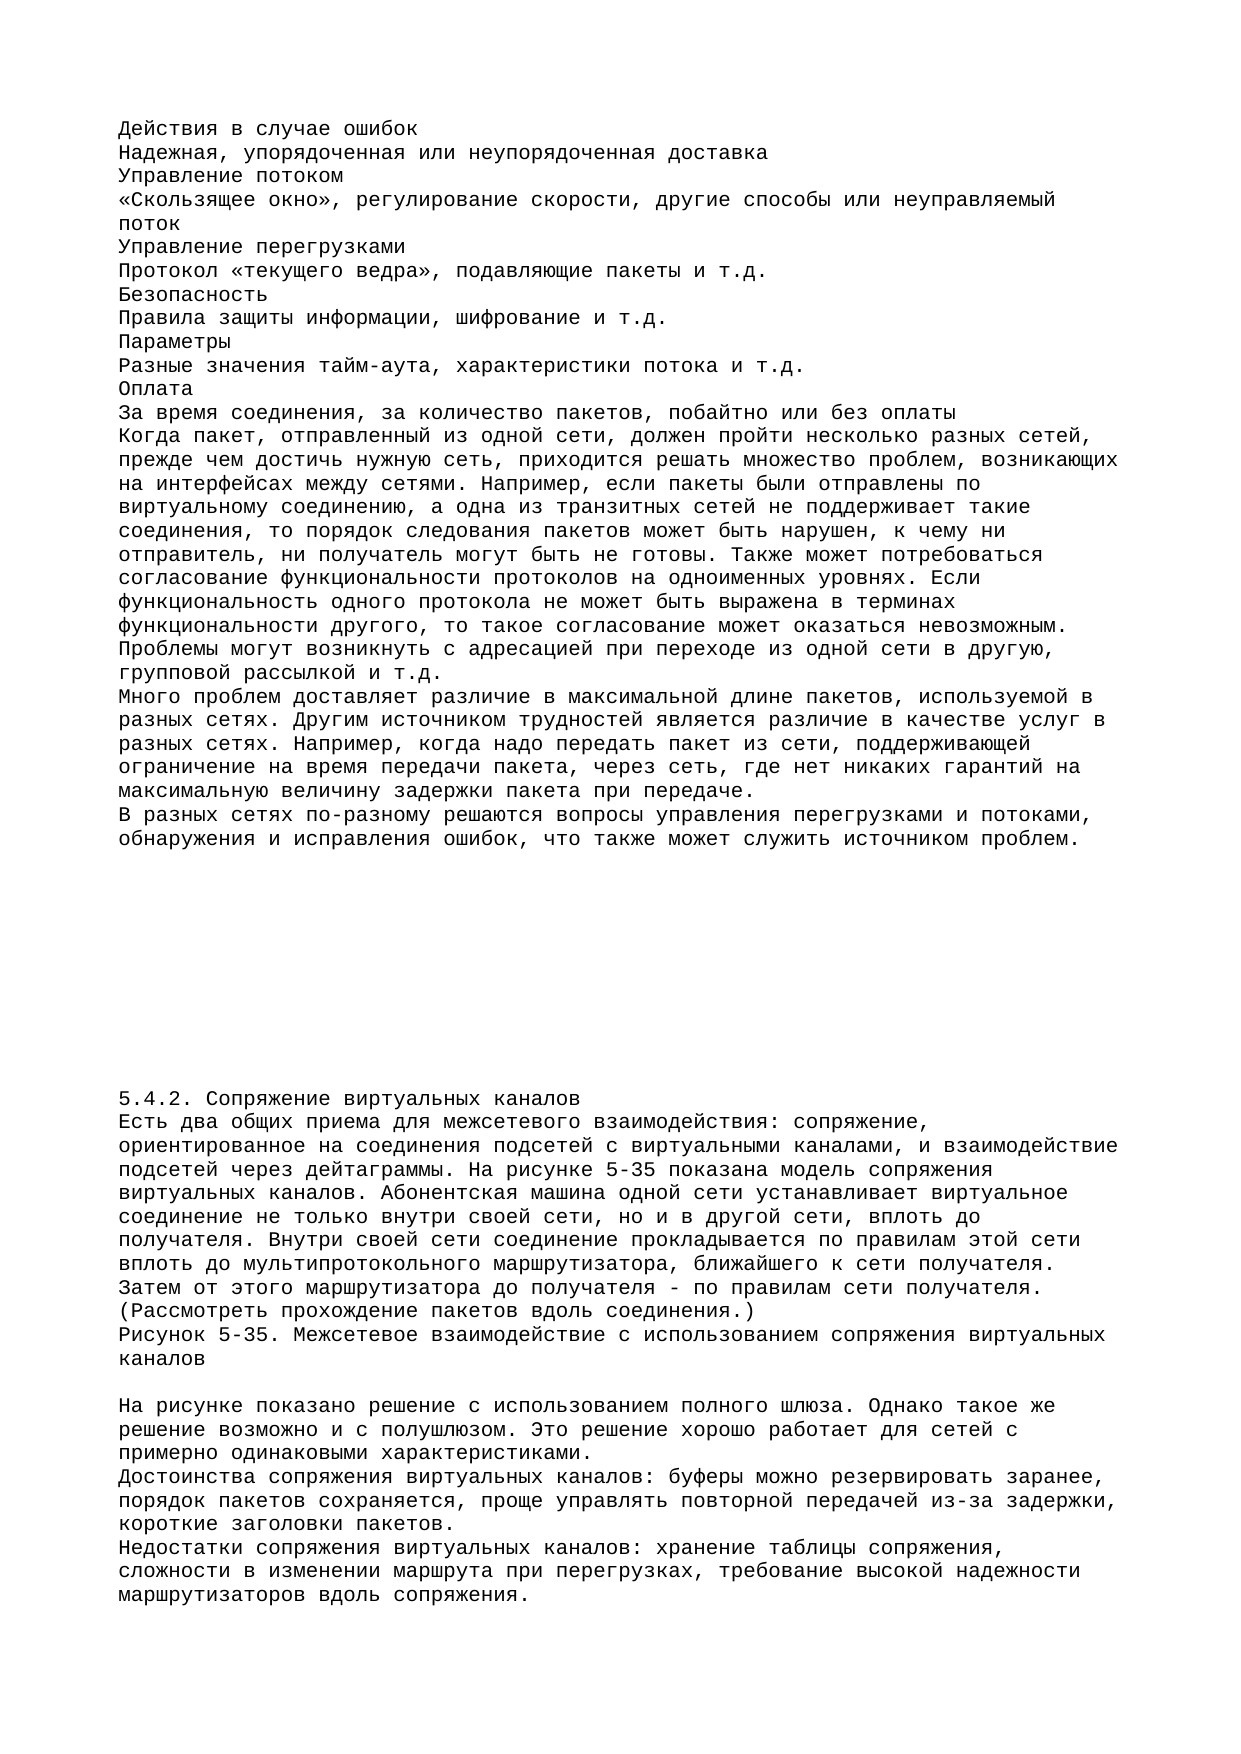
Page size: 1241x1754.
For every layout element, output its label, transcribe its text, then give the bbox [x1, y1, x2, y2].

text В разных сетях по-разному решаются вопросы управления перегрузками и потоками, обнаружения и исправления ошибок, что также может служить источником проблем. [118, 804, 1122, 851]
text Много проблем доставляет различие в максимальной длине пакетов, используемой в разных сетях. Другим источником трудностей является различие в качестве услуг в разных сетях. Например, когда надо передать пакет из сети, поддерживающей ограничение на время передачи пакета, через сеть, где нет никаких гарантий на максимальную величину задержки пакета при передаче. [118, 686, 1122, 804]
text Безопасность [118, 284, 1122, 307]
text Рисунок 5-35. Межсетевое взаимодействие с использованием сопряжения виртуальных каналов [118, 1324, 1122, 1371]
text Есть два общих приема для межсетевого взаимодействия: сопряжение, ориентированное на соединения подсетей с виртуальными каналами, и взаимодействие подсетей через дейтаграммы. На рисунке 5-35 показана модель сопряжения виртуальных каналов. Абонентская машина одной сети устанавливает виртуальное соединение не только внутри своей сети, но и в другой сети, вплоть до получателя. Внутри своей сети соединение прокладывается по правилам этой сети вплоть до мультипротокольного маршрутизатора, ближайшего к сети получателя. Затем от этого маршрутизатора до получателя - по правилам сети получателя. (Рассмотреть прохождение пакетов вдоль соединения.) [118, 1111, 1122, 1324]
text Правила защиты информации, шифрование и т.д. [118, 307, 1122, 331]
text Разные значения тайм-аута, характеристики потока и т.д. [118, 354, 1122, 378]
text Надежная, упорядоченная или неупорядоченная доставка [118, 142, 1122, 165]
text Параметры [118, 331, 1122, 354]
text Действия в случае ошибок [118, 118, 1122, 142]
text Управление перегрузками [118, 236, 1122, 260]
text Оплата [118, 378, 1122, 402]
text 5.4.2. Сопряжение виртуальных каналов [118, 1088, 1122, 1111]
text Протокол «текущего ведра», подавляющие пакеты и т.д. [118, 260, 1122, 284]
text За время соединения, за количество пакетов, побайтно или без оплаты [118, 402, 1122, 426]
text Достоинства сопряжения виртуальных каналов: буферы можно резервировать заранее, порядок пакетов сохраняется, проще управлять повторной передачей из-за задержки, короткие заголовки пакетов. [118, 1466, 1122, 1537]
text Когда пакет, отправленный из одной сети, должен пройти несколько разных сетей, прежде чем достичь нужную сеть, приходится решать множество проблем, возникающих на интерфейсах между сетями. Например, если пакеты были отправлены по виртуальному соединению, а одна из транзитных сетей не поддерживает такие соединения, то порядок следования пакетов может быть нарушен, к чему ни отправитель, ни получатель могут быть не готовы. Также может потребоваться согласование функциональности протоколов на одноименных уровнях. Если функциональность одного протокола не может быть выражена в терминах функциональности другого, то такое согласование может оказаться невозможным. Проблемы могут возникнуть с адресацией при переходе из одной сети в другую, групповой рассылкой и т.д. [118, 426, 1122, 686]
text «Скользящее окно», регулирование скорости, другие способы или неуправляемый поток [118, 189, 1122, 236]
text Недостатки сопряжения виртуальных каналов: хранение таблицы сопряжения, сложности в изменении маршрута при перегрузках, требование высокой надежности маршрутизаторов вдоль сопряжения. [118, 1537, 1122, 1608]
text Управление потоком [118, 165, 1122, 189]
text На рисунке показано решение с использованием полного шлюза. Однако такое же решение возможно и с полушлюзом. Это решение хорошо работает для сетей с примерно одинаковыми характеристиками. [118, 1395, 1122, 1466]
